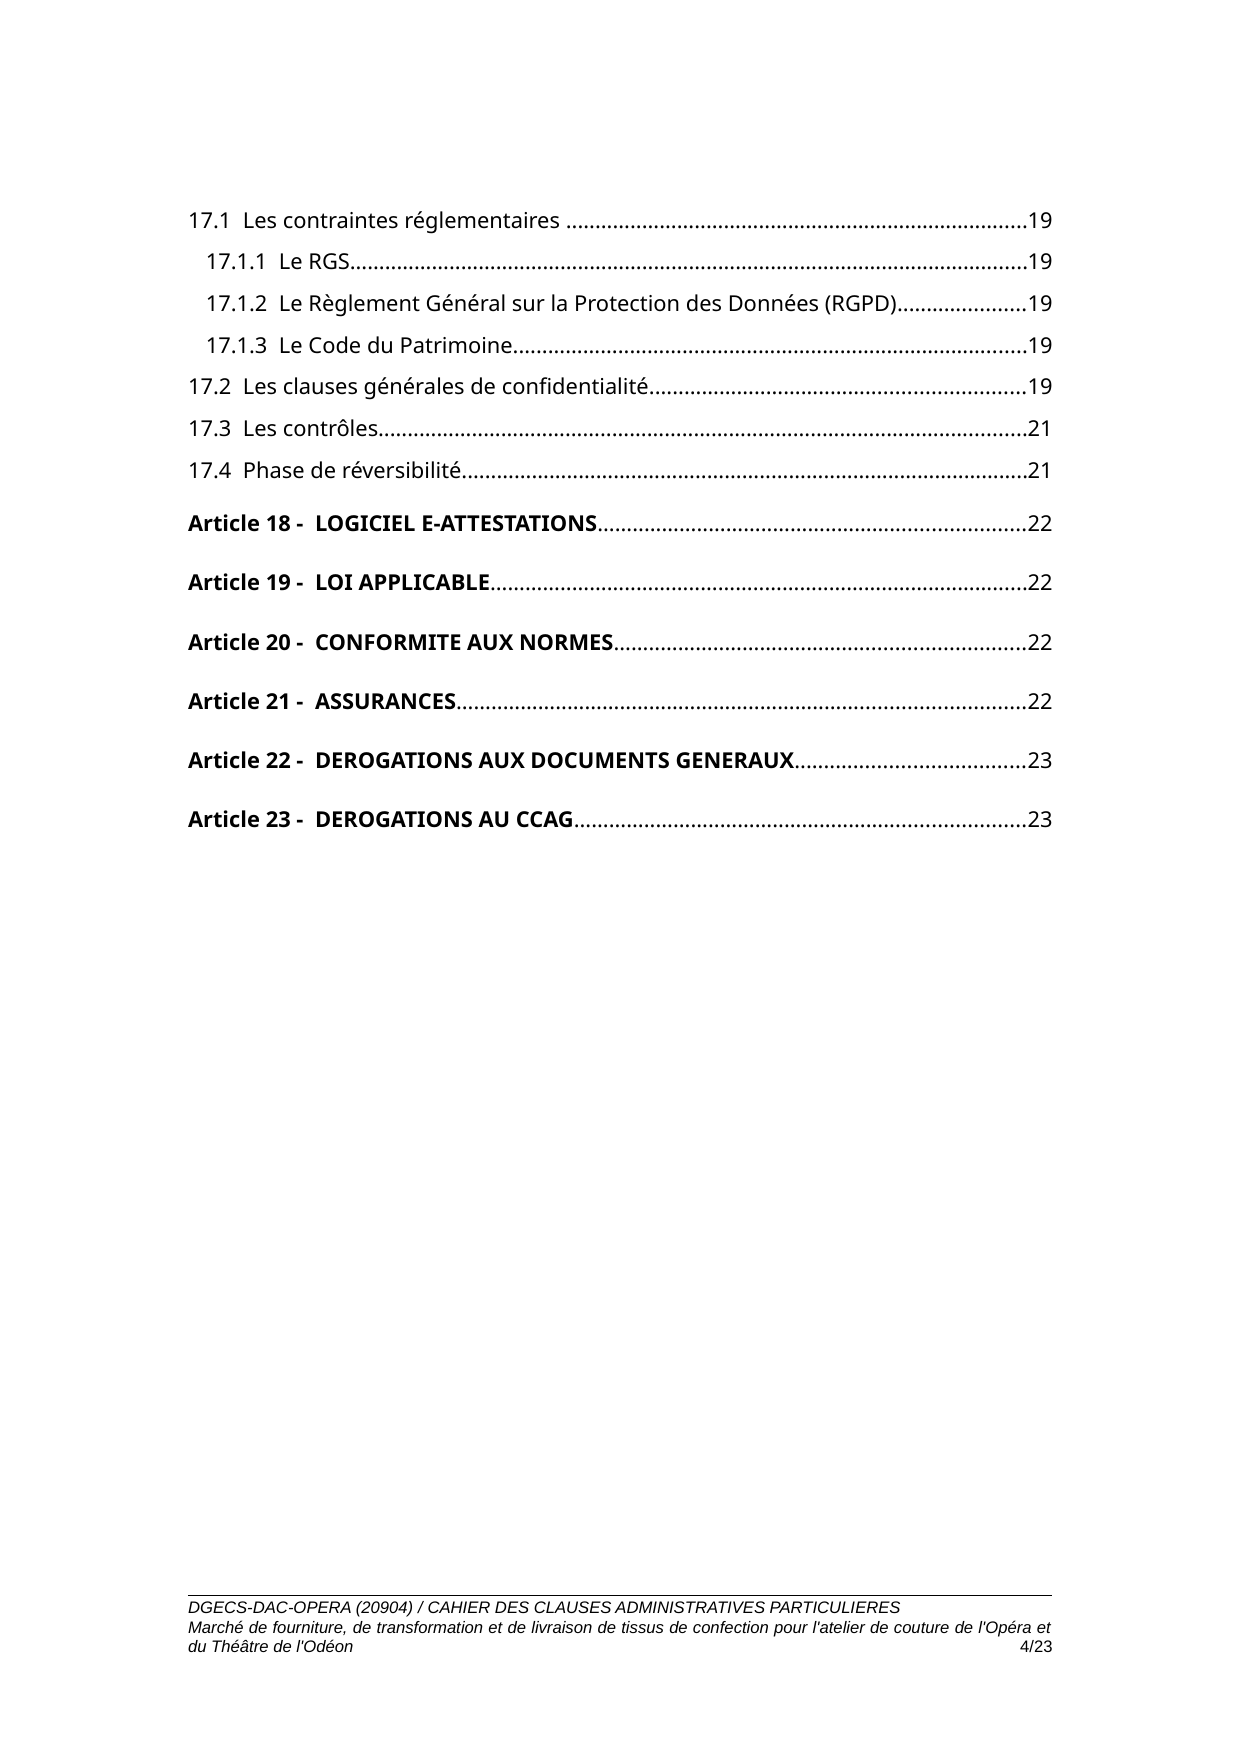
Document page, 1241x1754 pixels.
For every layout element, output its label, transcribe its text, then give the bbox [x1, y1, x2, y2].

text Article 22 - DEROGATIONS AUX DOCUMENTS GENERAUX 23 [188, 745, 1052, 775]
text 17.2 Les clauses générales de confidentialité 19 [188, 371, 1052, 401]
text 17.1 Les contraintes réglementaires 19 [188, 204, 1052, 234]
text 17.3 Les contrôles 21 [188, 413, 1052, 443]
text 17.1.3 Le Code du Patrimoine 19 [206, 329, 1052, 359]
text Article 19 - LOI APPLICABLE 22 [188, 567, 1052, 597]
text Article 23 - DEROGATIONS AU CCAG 23 [188, 804, 1052, 834]
text Article 18 - LOGICIEL E-ATTESTATIONS 22 [188, 508, 1052, 538]
text 17.1.1 Le RGS 19 [206, 246, 1052, 276]
text 17.4 Phase de réversibilité 21 [188, 454, 1052, 484]
text 17.1.2 Le Règlement Général sur la Protection des Données (RGPD) 19 [206, 288, 1052, 318]
text Article 20 - CONFORMITE AUX NORMES 22 [188, 627, 1052, 656]
text Article 21 - ASSURANCES 22 [188, 686, 1052, 716]
